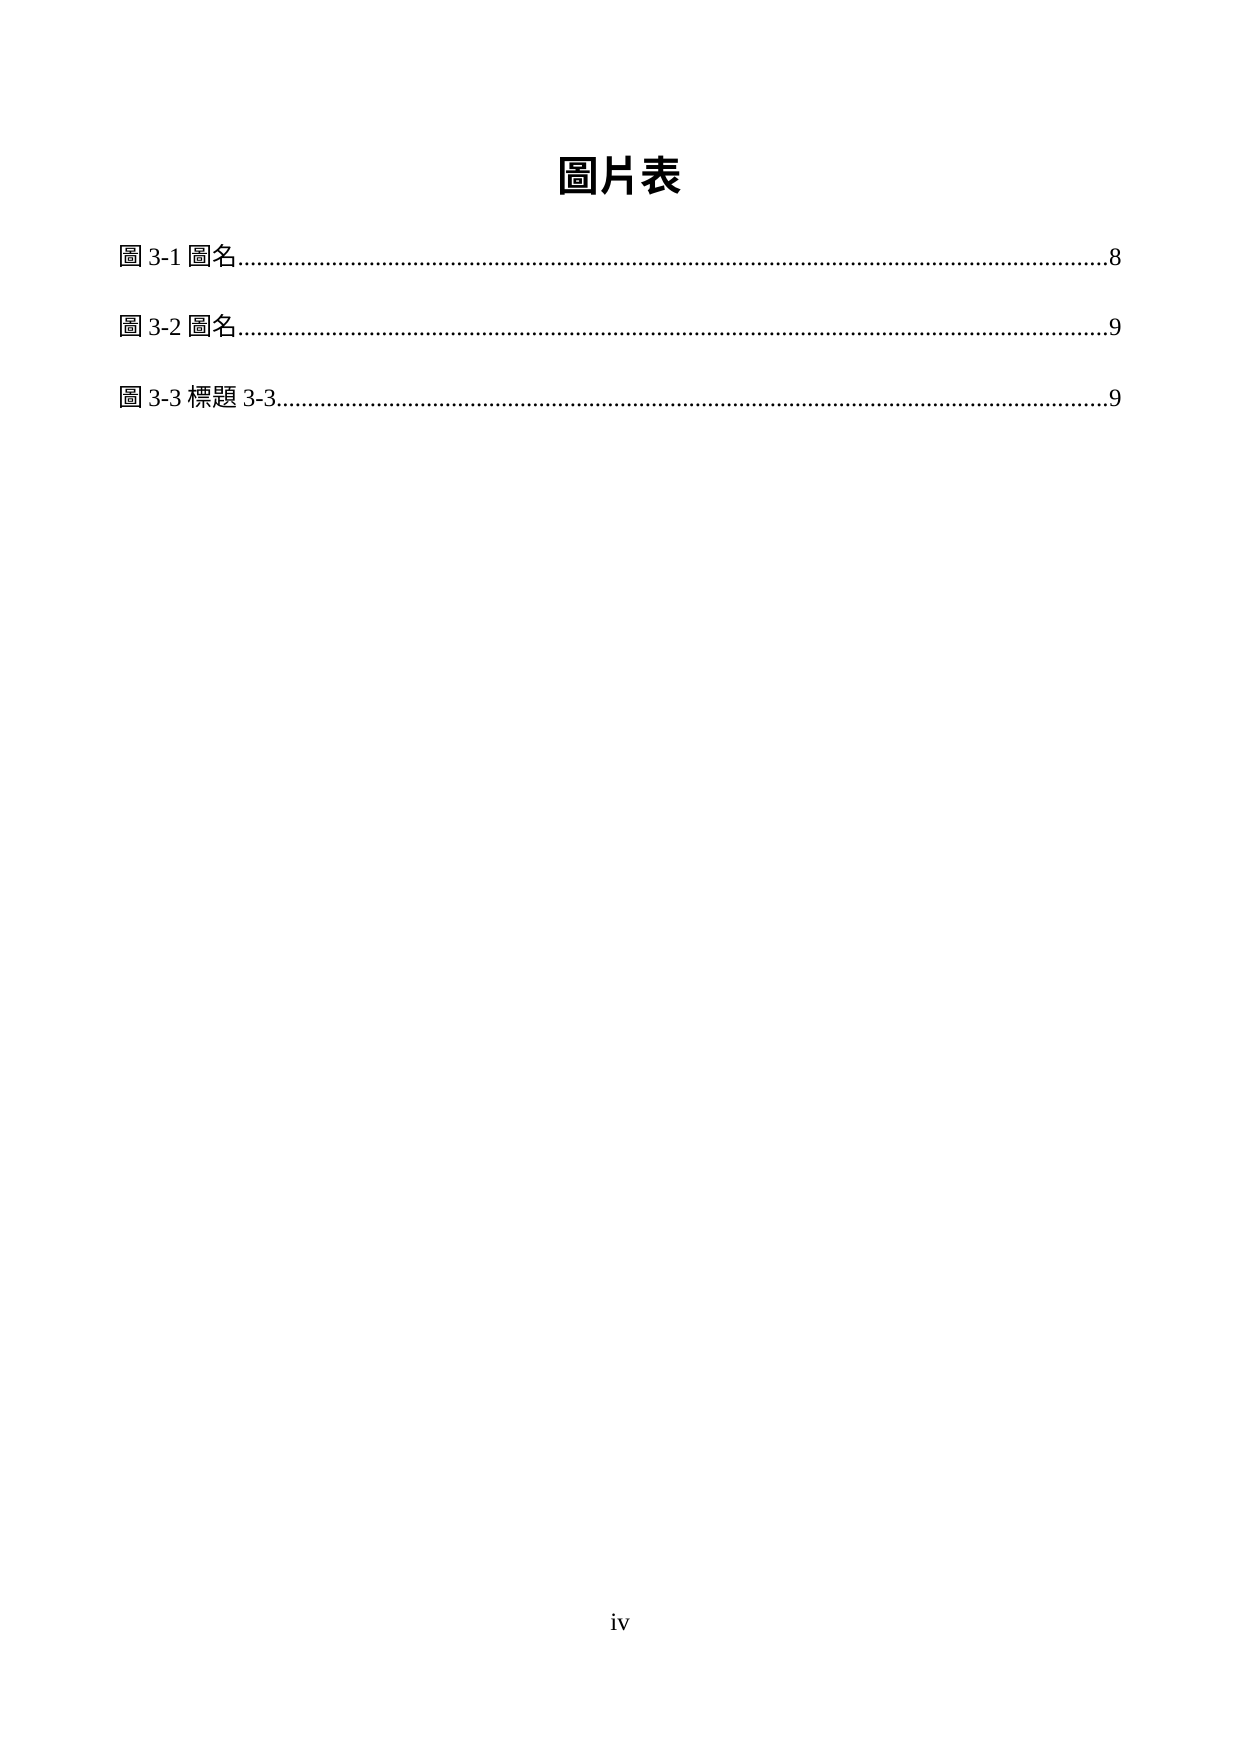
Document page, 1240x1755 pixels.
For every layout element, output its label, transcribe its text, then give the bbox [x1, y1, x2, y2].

text 圖3-2 圖名 9 [118, 307, 1121, 343]
text 圖3-1 圖名 8 [118, 236, 1121, 272]
subtitle 圖片表 [118, 143, 1121, 203]
text 圖3-3 標題3-3 9 [118, 377, 1121, 413]
